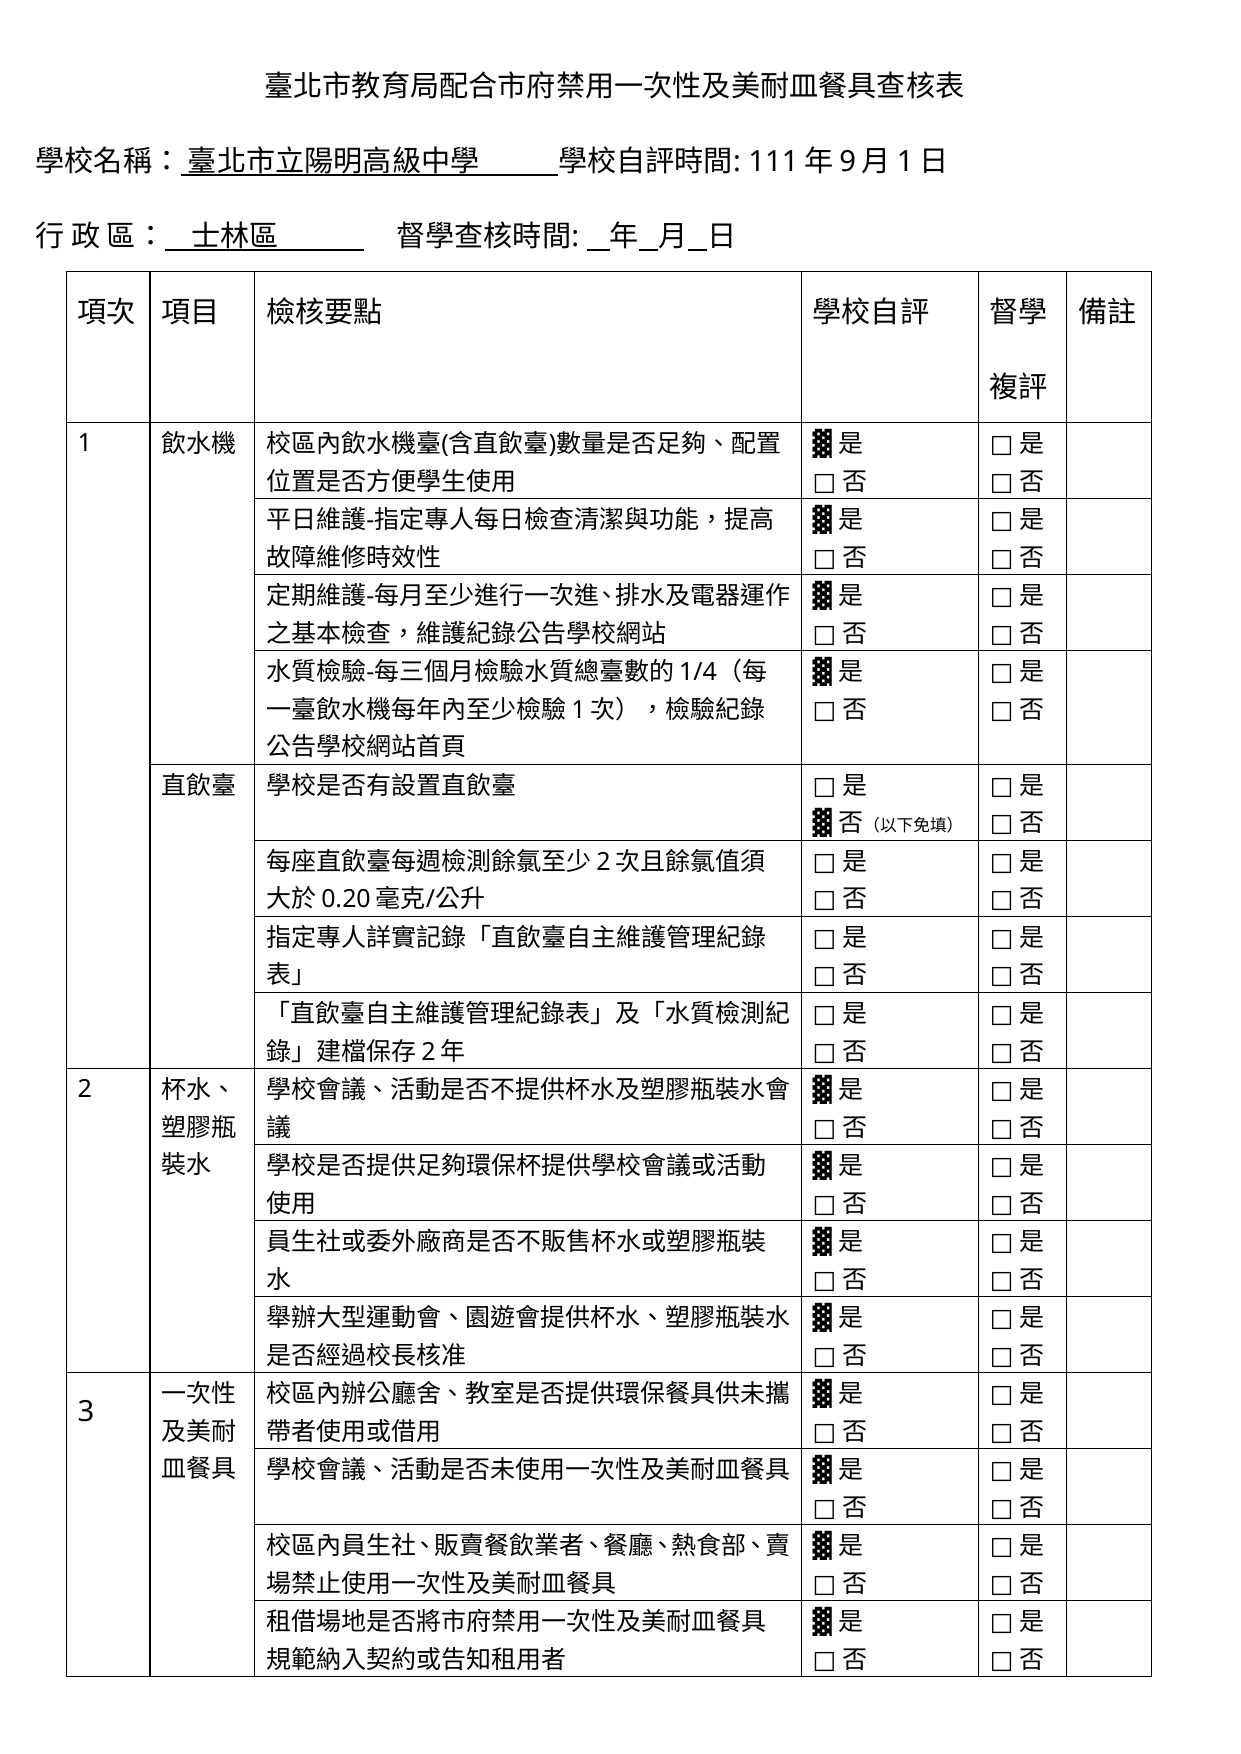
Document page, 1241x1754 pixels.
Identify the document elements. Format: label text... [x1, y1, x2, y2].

table_cell ▓ 是 □ 否 [802, 1221, 978, 1296]
table_cell □ 是 □ 否 [979, 1449, 1066, 1524]
table_header 項次 [67, 272, 149, 422]
table_cell ▓ 是 □ 否 [802, 423, 978, 498]
table_cell [1067, 765, 1151, 840]
table_cell 定期維護-每月至少進行一次進、排水及電器運作之基本檢查，維護紀錄公告學校網站 [255, 575, 801, 650]
table_cell ▓ 是 □ 否 [802, 1297, 978, 1372]
table_cell 直飲臺 [151, 765, 254, 1068]
table_cell [1067, 1069, 1151, 1144]
table_cell [1067, 423, 1151, 498]
table_cell ▓ 是 □ 否 [802, 575, 978, 650]
table_cell 一次性及美耐皿餐具 [151, 1373, 254, 1676]
table_cell □ 是 □ 否 [979, 765, 1066, 840]
table_cell □ 是 □ 否 [979, 499, 1066, 574]
table_cell 2 [67, 1069, 149, 1372]
table_cell ▓ 是 □ 否 [802, 1449, 978, 1524]
table_cell 學校是否提供足夠環保杯提供學校會議或活動使用 [255, 1145, 801, 1220]
table_cell [1067, 917, 1151, 992]
table_cell ▓ 是 □ 否 [802, 651, 978, 764]
table_cell □ 是 □ 否 [802, 841, 978, 916]
table_cell ▓ 是 □ 否 [802, 1525, 978, 1600]
table_cell □ 是 □ 否 [979, 1525, 1066, 1600]
table_cell 學校會議、活動是否不提供杯水及塑膠瓶裝水會議 [255, 1069, 801, 1144]
table_cell □ 是 □ 否 [802, 993, 978, 1068]
text 行 政 區： 士林區 督學查核時間: 年 月 日 [35, 196, 1193, 271]
table_cell [1067, 1601, 1151, 1676]
table_cell □ 是 □ 否 [979, 575, 1066, 650]
table_cell 「直飲臺自主維護管理紀錄表」及「水質檢測紀錄」建檔保存2年 [255, 993, 801, 1068]
table_cell 校區內辦公廳舍、教室是否提供環保餐具供未攜帶者使用或借用 [255, 1373, 801, 1448]
table_cell □ 是 □ 否 [979, 1373, 1066, 1448]
table_cell 員生社或委外廠商是否不販售杯水或塑膠瓶裝水 [255, 1221, 801, 1296]
table_cell □ 是 □ 否 [979, 841, 1066, 916]
table_cell 平日維護-指定專人每日檢查清潔與功能，提高故障維修時效性 [255, 499, 801, 574]
table_cell 校區內飲水機臺(含直飲臺)數量是否足夠、配置位置是否方便學生使用 [255, 423, 801, 498]
table_cell 杯水、塑膠瓶裝水 [151, 1069, 254, 1372]
table_header 備註 [1067, 272, 1151, 422]
table_cell [1067, 1449, 1151, 1524]
table_cell □ 是 □ 否 [979, 917, 1066, 992]
table_cell 水質檢驗-每三個月檢驗水質總臺數的1/4（每一臺飲水機每年內至少檢驗1次），檢驗紀錄公告學校網站首頁 [255, 651, 801, 764]
table_header 項目 [151, 272, 254, 422]
table_cell ▓ 是 □ 否 [802, 499, 978, 574]
table_cell 每座直飲臺每週檢測餘氯至少2次且餘氯值須大於0.20毫克/公升 [255, 841, 801, 916]
table_cell ▓ 是 □ 否 [802, 1601, 978, 1676]
table_cell □ 是 □ 否 [979, 1145, 1066, 1220]
table_cell □ 是 □ 否 [979, 1601, 1066, 1676]
table_cell ▓ 是 □ 否 [802, 1373, 978, 1448]
table_cell 租借場地是否將市府禁用一次性及美耐皿餐具規範納入契約或告知租用者 [255, 1601, 801, 1676]
table_cell [1067, 651, 1151, 764]
table_cell □ 是 □ 否 [979, 1221, 1066, 1296]
table_cell [1067, 1525, 1151, 1600]
table_cell □ 是 □ 否 [979, 423, 1066, 498]
table_cell ▓ 是 □ 否 [802, 1069, 978, 1144]
table_cell □ 是 □ 否 [979, 651, 1066, 764]
table_cell □ 是 □ 否 [979, 993, 1066, 1068]
table_cell [1067, 1297, 1151, 1372]
table_header 督學複評 [979, 272, 1066, 422]
table_cell [1067, 841, 1151, 916]
table_cell □ 是 □ 否 [979, 1069, 1066, 1144]
table_cell 學校是否有設置直飲臺 [255, 765, 801, 840]
table_cell 校區內員生社、販賣餐飲業者、餐廳、熱食部、賣場禁止使用一次性及美耐皿餐具 [255, 1525, 801, 1600]
table_cell 指定專人詳實記錄「直飲臺自主維護管理紀錄表」 [255, 917, 801, 992]
table_cell 學校會議、活動是否未使用一次性及美耐皿餐具 [255, 1449, 801, 1524]
table_cell 飲水機 [151, 423, 254, 764]
table_cell □ 是 ▓ 否（以下免填） [802, 765, 978, 840]
table_cell [1067, 993, 1151, 1068]
table_cell [1067, 1221, 1151, 1296]
text 臺北市教育局配合市府禁用一次性及美耐皿餐具查核表 [35, 46, 1193, 121]
table_cell 3 [67, 1373, 149, 1676]
table_header 檢核要點 [255, 272, 801, 422]
table_cell 1 [67, 423, 149, 1068]
table_cell [1067, 1145, 1151, 1220]
table_cell 舉辦大型運動會、園遊會提供杯水、塑膠瓶裝水是否經過校長核准 [255, 1297, 801, 1372]
table_cell □ 是 □ 否 [802, 917, 978, 992]
table_cell ▓ 是 □ 否 [802, 1145, 978, 1220]
table_header 學校自評 [802, 272, 978, 422]
table_cell [1067, 1373, 1151, 1448]
table_cell [1067, 575, 1151, 650]
table_cell □ 是 □ 否 [979, 1297, 1066, 1372]
table_cell [1067, 499, 1151, 574]
text 學校名稱： 臺北市立陽明高級中學 學校自評時間: 111年9月1日 [35, 121, 1193, 196]
